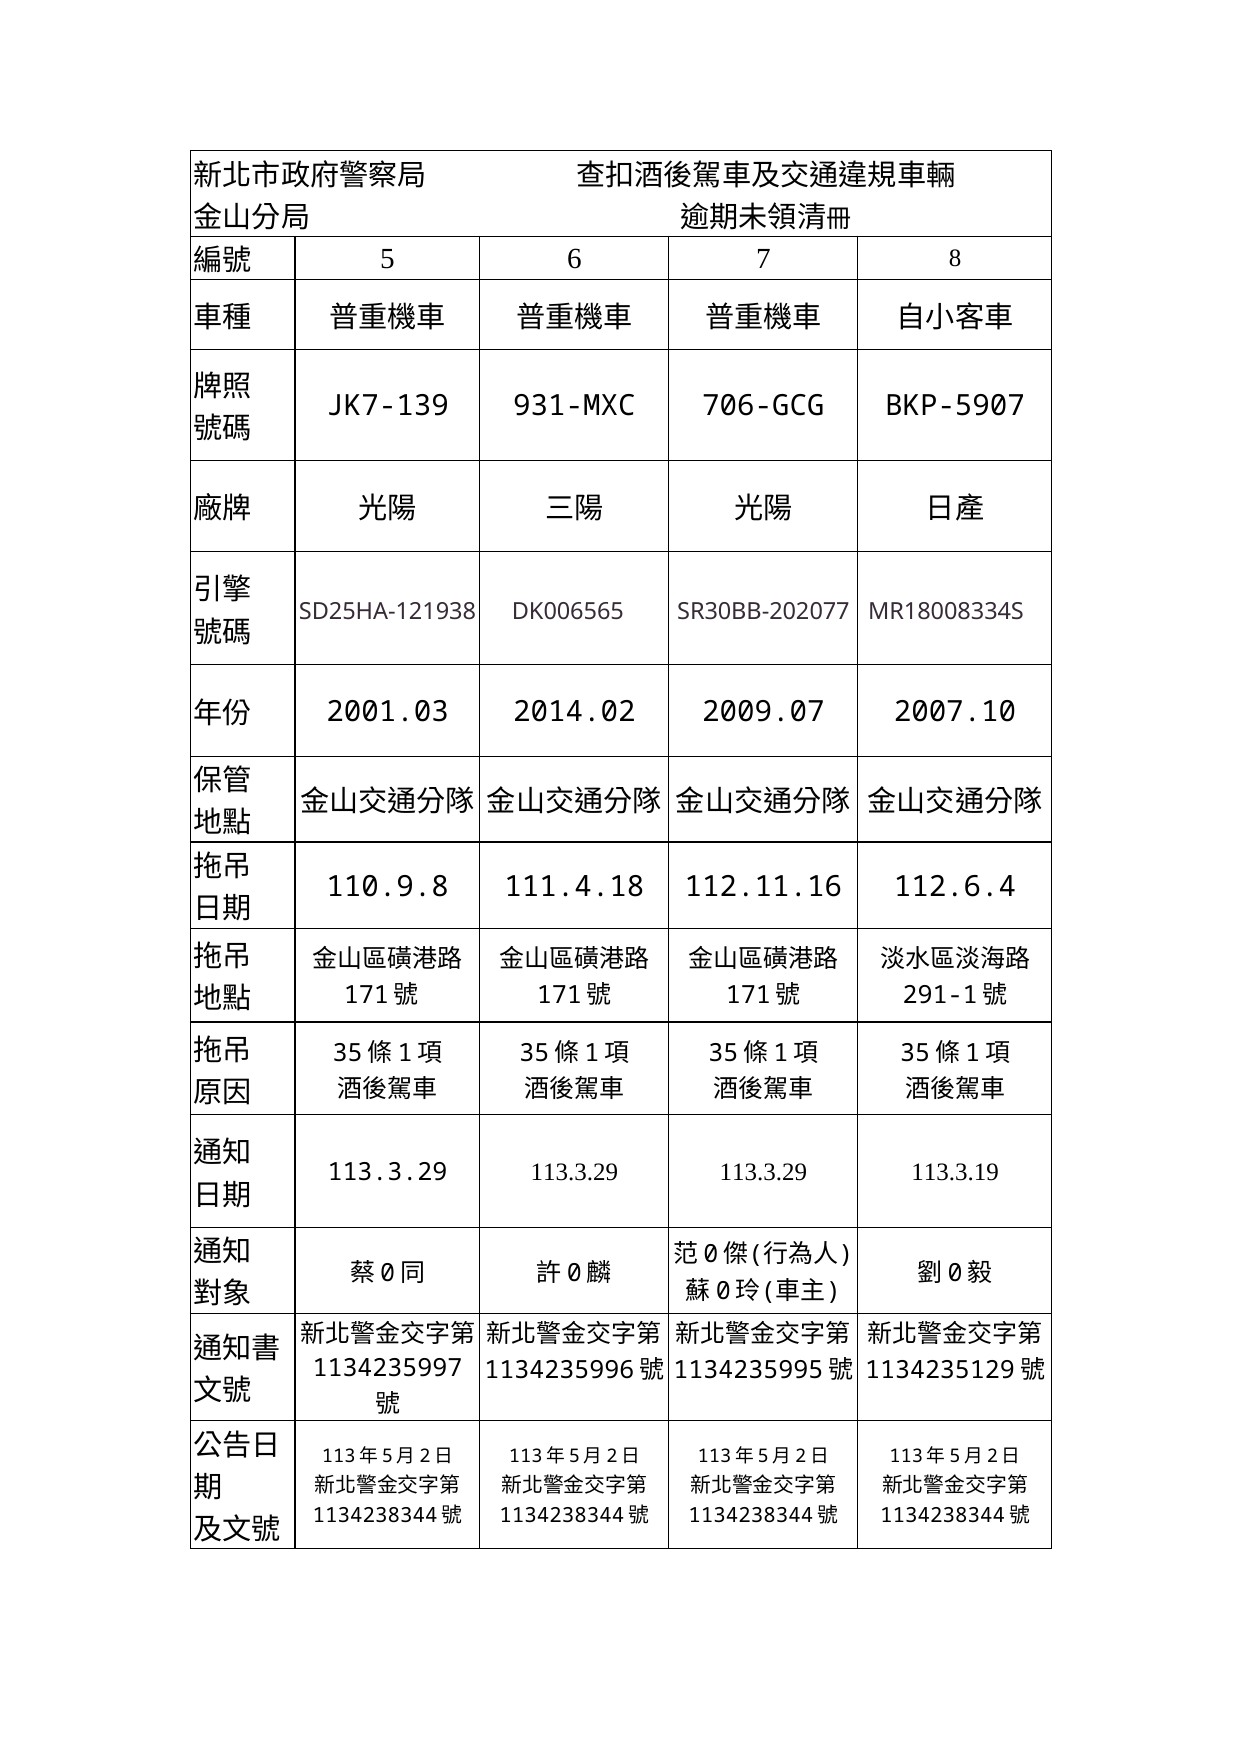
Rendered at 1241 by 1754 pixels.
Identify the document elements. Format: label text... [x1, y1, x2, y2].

table_cell 自小客車 [858, 280, 1051, 349]
table_cell 新北警金交字第1134235995號 [669, 1314, 857, 1420]
table_cell 廠牌 [191, 461, 294, 551]
table_cell 編號 [191, 237, 294, 279]
table_cell 8 [858, 237, 1051, 279]
table_cell 金山交通分隊 [858, 757, 1051, 841]
table_cell 113.3.19 [858, 1115, 1051, 1227]
table_cell 35條1項 酒後駕車 [296, 1023, 479, 1114]
table_cell 6 [480, 237, 668, 279]
table_cell 年份 [191, 665, 294, 756]
table_cell 706-GCG [669, 350, 857, 459]
table_cell 淡水區淡海路291-1號 [858, 929, 1051, 1021]
table_cell 通知 日期 [191, 1115, 294, 1227]
table_cell 劉0毅 [858, 1228, 1051, 1312]
table_cell 112.11.16 [669, 843, 857, 928]
table_cell 日產 [858, 461, 1051, 551]
table_cell 車種 [191, 280, 294, 349]
table_cell 112.6.4 [858, 843, 1051, 928]
table_cell 113.3.29 [296, 1115, 479, 1227]
table_cell 金山交通分隊 [669, 757, 857, 841]
table_cell 光陽 [669, 461, 857, 551]
table_cell 拖吊 日期 [191, 843, 294, 928]
table_cell 普重機車 [669, 280, 857, 349]
table_cell 公告日期 及文號 [191, 1421, 294, 1548]
table_cell 113.3.29 [480, 1115, 668, 1227]
table_cell 通知書 文號 [191, 1314, 294, 1420]
table_cell SD25HA-121938 [296, 552, 479, 664]
table_cell 拖吊 地點 [191, 929, 294, 1021]
table_cell 2007.10 [858, 665, 1051, 756]
table_cell 113年5月2日 新北警金交字第1134238344號 [669, 1421, 857, 1548]
table_cell 保管 地點 [191, 757, 294, 841]
table_cell 110.9.8 [296, 843, 479, 928]
table_header 查扣酒後駕車及交通違規車輛 逾期未領清冊 [480, 151, 1051, 236]
table_cell JK7-139 [296, 350, 479, 459]
table_cell 金山交通分隊 [480, 757, 668, 841]
table_cell 通知 對象 [191, 1228, 294, 1312]
table_cell 113年5月2日 新北警金交字第1134238344號 [480, 1421, 668, 1548]
table_cell 111.4.18 [480, 843, 668, 928]
table_cell 普重機車 [296, 280, 479, 349]
table_cell 2001.03 [296, 665, 479, 756]
table_cell 5 [296, 237, 479, 279]
table_cell 金山區磺港路171號 [669, 929, 857, 1021]
table_cell 2009.07 [669, 665, 857, 756]
table_cell 引擎 號碼 [191, 552, 294, 664]
table_cell 蔡0同 [296, 1228, 479, 1312]
table_cell MR18008334S [858, 552, 1051, 664]
table_cell 7 [669, 237, 857, 279]
table_cell 35條1項 酒後駕車 [858, 1023, 1051, 1114]
table_cell 金山交通分隊 [296, 757, 479, 841]
table_cell 新北警金交字第1134235996號 [480, 1314, 668, 1420]
table_cell 范0傑(行為人) 蘇0玲(車主) [669, 1228, 857, 1312]
table_cell 拖吊 原因 [191, 1023, 294, 1114]
table_cell 許0麟 [480, 1228, 668, 1312]
table_cell 113.3.29 [669, 1115, 857, 1227]
table_cell 113年5月2日 新北警金交字第1134238344號 [296, 1421, 479, 1548]
table_cell 931-MXC [480, 350, 668, 459]
table_cell 新北警金交字第1134235997號 [296, 1314, 479, 1420]
table_cell 新北警金交字第1134235129號 [858, 1314, 1051, 1420]
table_cell 光陽 [296, 461, 479, 551]
table_cell BKP-5907 [858, 350, 1051, 459]
table_cell 35條1項 酒後駕車 [480, 1023, 668, 1114]
table_cell 金山區磺港路171號 [480, 929, 668, 1021]
table_cell 三陽 [480, 461, 668, 551]
table_cell DK006565 [480, 552, 668, 664]
table_cell 2014.02 [480, 665, 668, 756]
table_header 新北市政府警察局 金山分局 [191, 151, 479, 236]
table_cell SR30BB-202077 [669, 552, 857, 664]
table_cell 普重機車 [480, 280, 668, 349]
table_cell 113年5月2日 新北警金交字第1134238344號 [858, 1421, 1051, 1548]
table_cell 35條1項 酒後駕車 [669, 1023, 857, 1114]
table_cell 金山區磺港路171號 [296, 929, 479, 1021]
table_cell 牌照 號碼 [191, 350, 294, 459]
